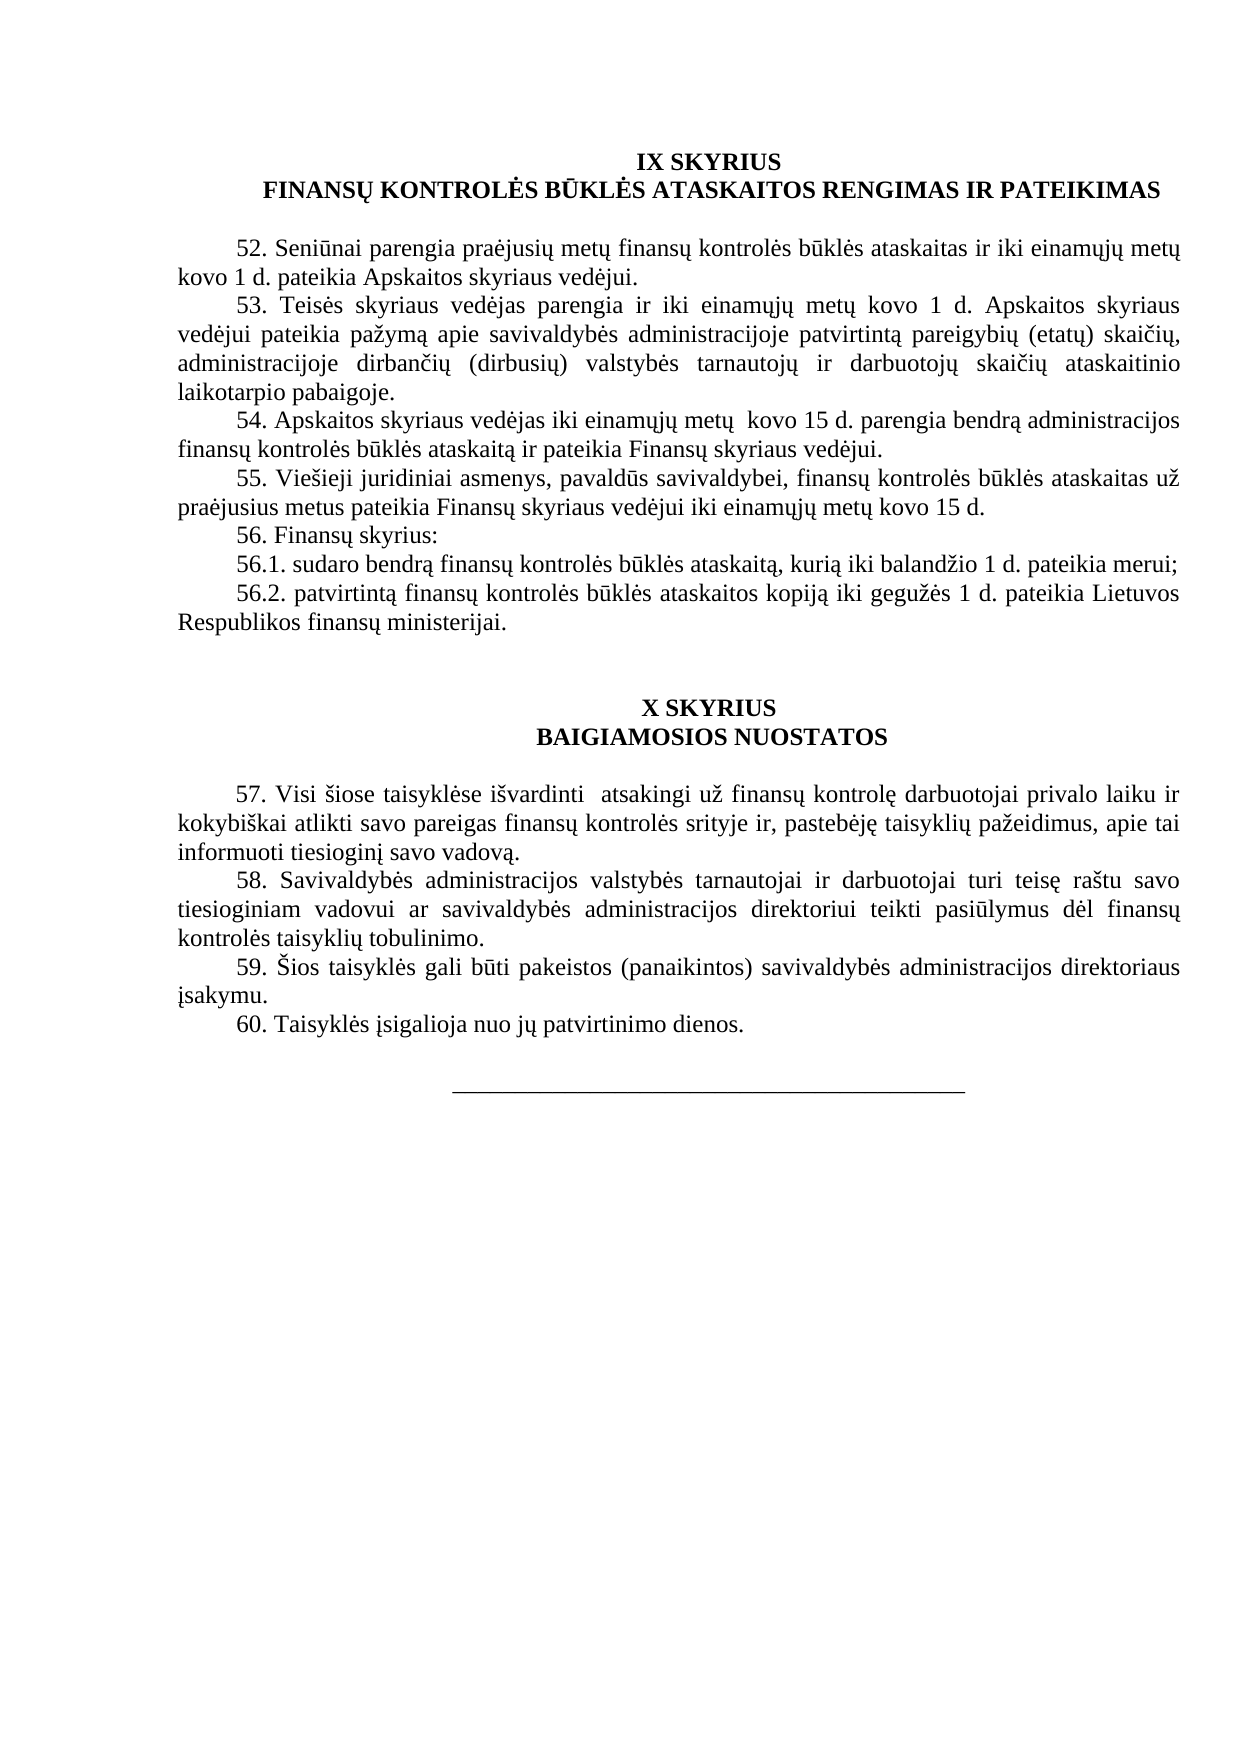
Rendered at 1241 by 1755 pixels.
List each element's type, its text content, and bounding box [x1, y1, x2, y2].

text 54. Apskaitos skyriaus vedėjas iki einamųjų metų kovo 15 d. parengia bendrą administracijos finansų kontrolės būklės ataskaitą ir pateikia Finansų skyriaus vedėjui. [177, 406, 1181, 463]
text FINANSŲ KONTROLĖS BŪKLĖS ATASKAITOS RENGIMAS IR PATEIKIMAS [177, 176, 1181, 204]
text 58. Savivaldybės administracijos valstybės tarnautojai ir darbuotojai turi teisę raštu savo tiesioginiam vadovui ar savivaldybės administracijos direktoriui teikti pasiūlymus dėl finansų kontrolės taisyklių tobulinimo. [177, 866, 1181, 952]
text 57. Visi šiose taisyklėse išvardinti atsakingi už finansų kontrolę darbuotojai privalo laiku ir kokybiškai atlikti savo pareigas finansų kontrolės srityje ir, pastebėję taisyklių pažeidimus, apie tai informuoti tiesioginį savo vadovą. [177, 779, 1181, 866]
text 56.1. sudaro bendrą finansų kontrolės būklės ataskaitą, kurią iki balandžio 1 d. pateikia merui; [177, 549, 1181, 578]
text 56.2. patvirtintą finansų kontrolės būklės ataskaitos kopiją iki gegužės 1 d. pateikia Lietuvos Respublikos finansų ministerijai. [177, 578, 1181, 636]
text 52. Seniūnai parengia praėjusių metų finansų kontrolės būklės ataskaitas ir iki einamųjų metų kovo 1 d. pateikia Apskaitos skyriaus vedėjui. [177, 233, 1181, 291]
text 53. Teisės skyriaus vedėjas parengia ir iki einamųjų metų kovo 1 d. Apskaitos skyriaus vedėjui pateikia pažymą apie savivaldybės administracijoje patvirtintą pareigybių (etatų) skaičių, administracijoje dirbančių (dirbusių) valstybės tarnautojų ir darbuotojų skaičių ataskaitinio laikotarpio pabaigoje. [177, 291, 1181, 406]
text 56. Finansų skyrius: [177, 521, 1181, 549]
text _________________________________________ [177, 1067, 1181, 1096]
text 59. Šios taisyklės gali būti pakeistos (panaikintos) savivaldybės administracijos direktoriaus įsakymu. [177, 952, 1181, 1009]
text 60. Taisyklės įsigalioja nuo jų patvirtinimo dienos. [177, 1009, 1181, 1038]
text X SKYRIUS [177, 693, 1181, 722]
text BAIGIAMOSIOS NUOSTATOS [177, 722, 1181, 751]
text IX SKYRIUS [177, 147, 1181, 176]
text 55. Viešieji juridiniai asmenys, pavaldūs savivaldybei, finansų kontrolės būklės ataskaitas už praėjusius metus pateikia Finansų skyriaus vedėjui iki einamųjų metų kovo 15 d. [177, 463, 1181, 521]
